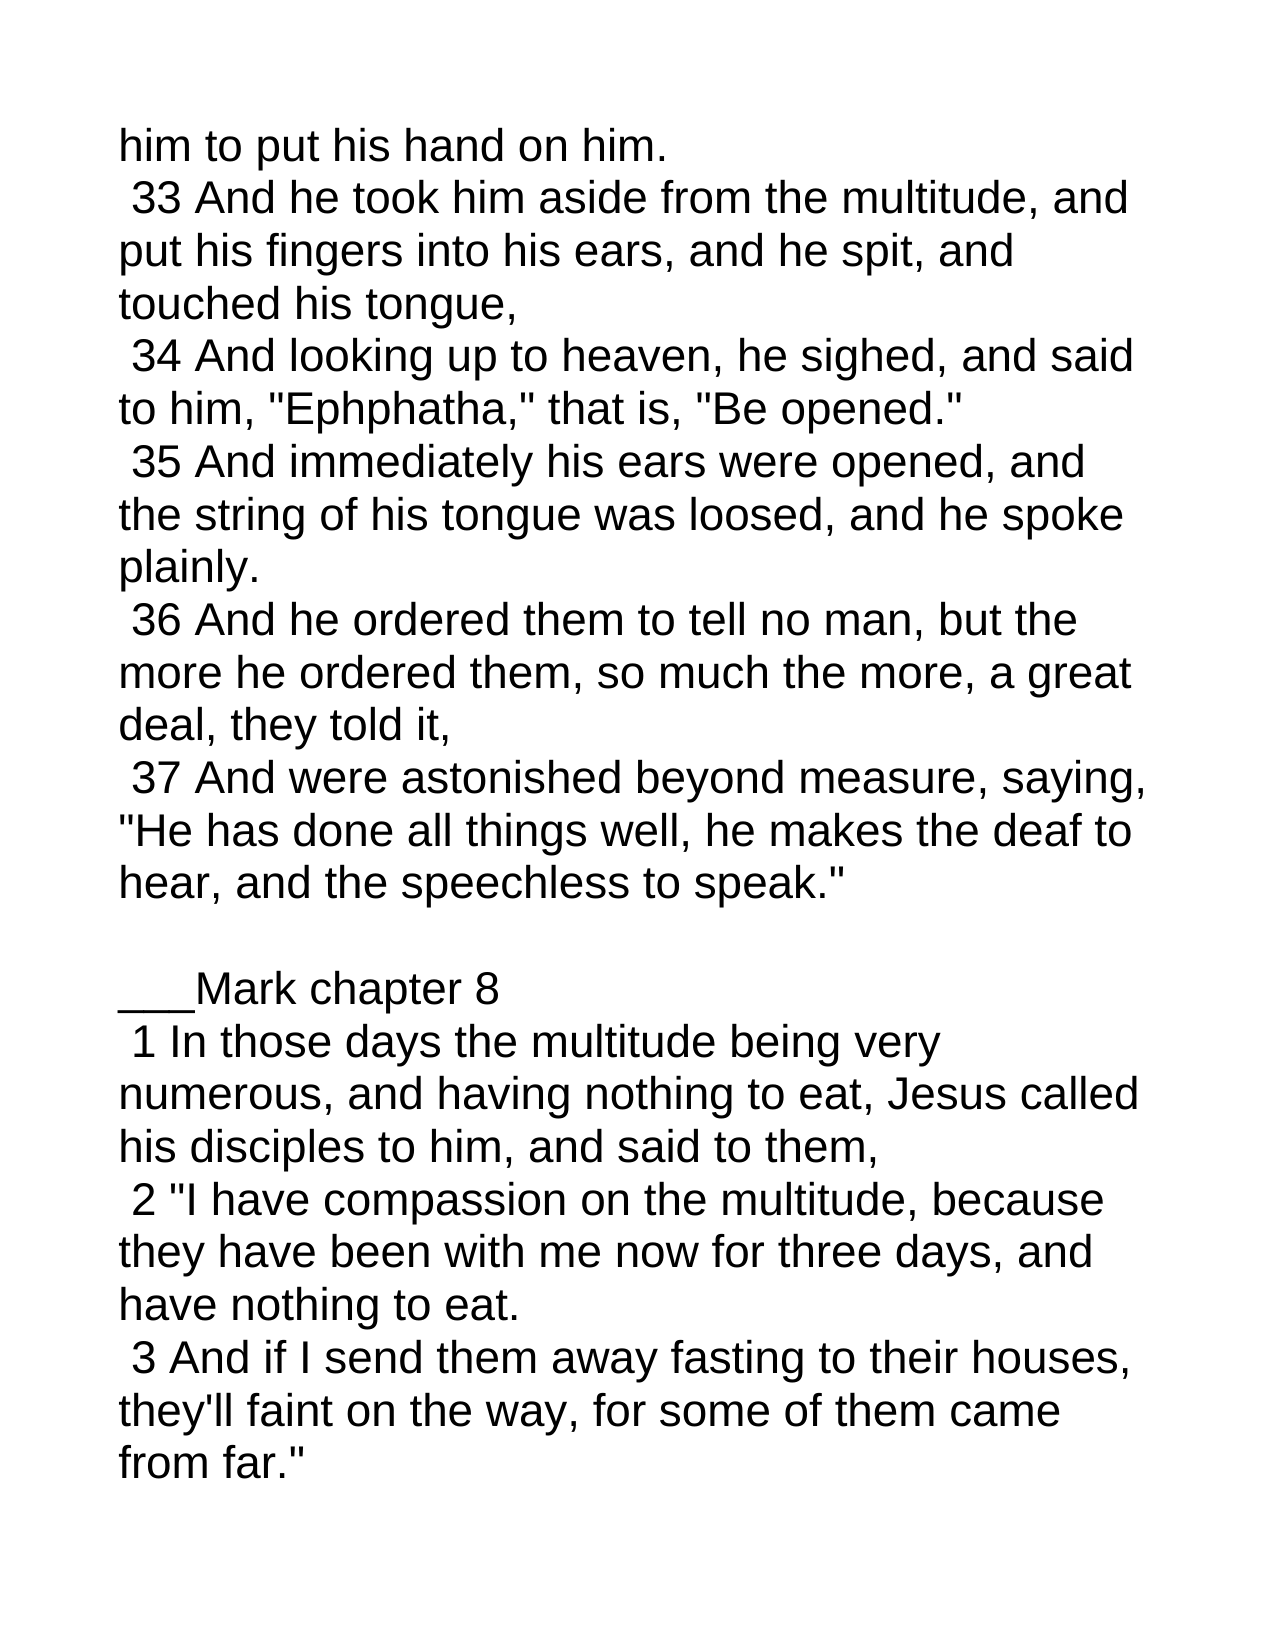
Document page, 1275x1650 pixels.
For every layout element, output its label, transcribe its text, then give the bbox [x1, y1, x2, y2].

text 33 And he took him aside from the multitude, and put his fingers into his ears, and he spit, and touched his tongue, [118, 171, 1157, 329]
text 2 "I have compassion on the multitude, because they have been with me now for three days, and have nothing to eat. [118, 1172, 1157, 1330]
text 3 And if I send them away fasting to their houses, they'll faint on the way, for some of them came from far." [118, 1330, 1157, 1488]
text 35 And immediately his ears were opened, and the string of his tongue was loosed, and he spoke plainly. [118, 434, 1157, 592]
text him to put his hand on him. [118, 118, 1157, 171]
text 36 And he ordered them to tell no man, but the more he ordered them, so much the more, a great deal, they told it, [118, 592, 1157, 751]
text ___Mark chapter 8 [118, 961, 1157, 1014]
text 34 And looking up to heaven, he sighed, and said to him, "Ephphatha," that is, "Be opened." [118, 329, 1157, 434]
text 37 And were astonished beyond measure, saying, "He has done all things well, he makes the deaf to hear, and the speechless to speak." [118, 751, 1157, 909]
text 1 In those days the multitude being very numerous, and having nothing to eat, Jesus called his disciples to him, and said to them, [118, 1014, 1157, 1172]
